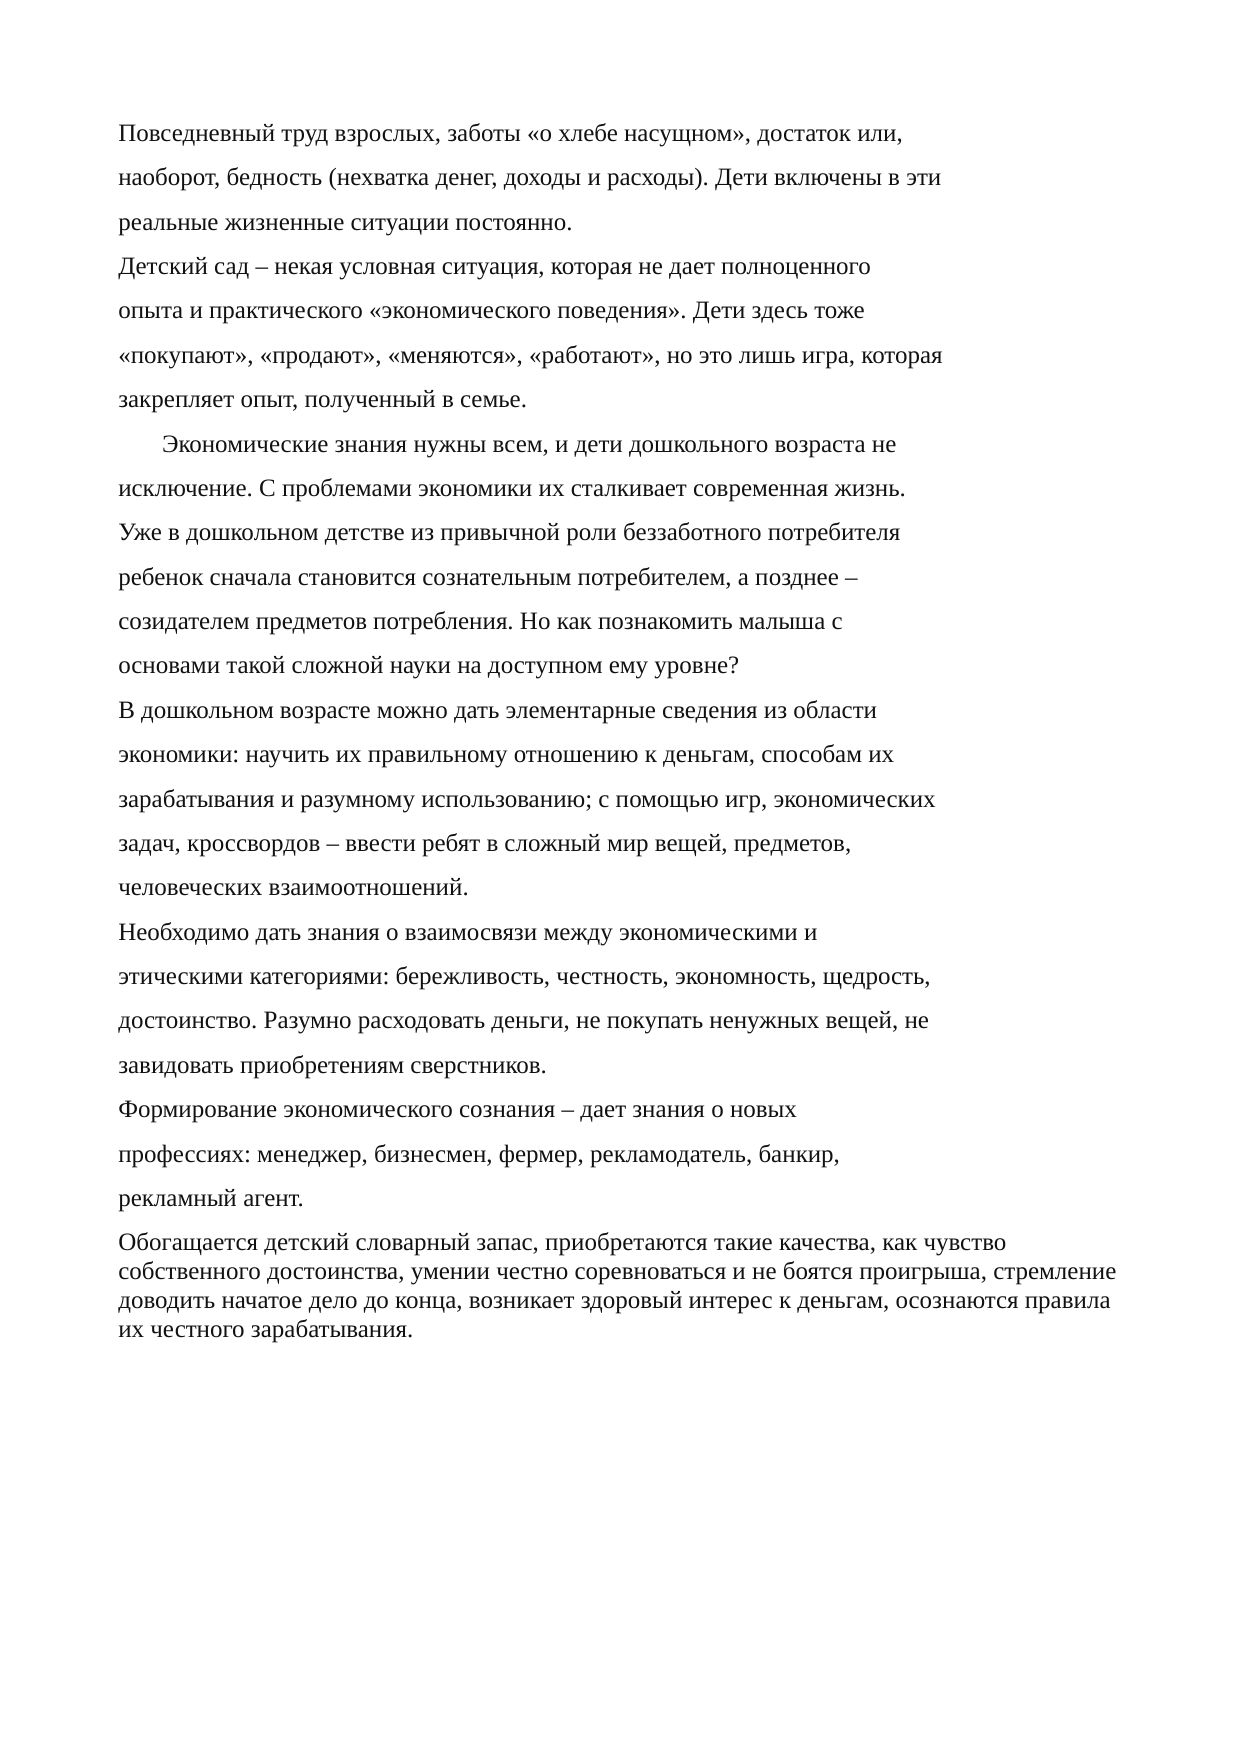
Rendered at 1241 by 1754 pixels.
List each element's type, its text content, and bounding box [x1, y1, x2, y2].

text Обогащается детский словарный запас, приобретаются такие качества, как чувство собственного достоинства, умении честно соревноваться и не боятся проигрыша, стремление доводить начатое дело до конца, возникает здоровый интерес к деньгам, осознаются правила их честного зарабатывания. [118, 1227, 1122, 1342]
text зарабатывания и разумному использованию; с помощью игр, экономических [118, 784, 1122, 812]
text Повседневный труд взрослых, заботы «о хлебе насущном», достаток или, [118, 118, 1122, 147]
text реальные жизненные ситуации постоянно. [118, 207, 1122, 236]
text ребенок сначала становится сознательным потребителем, а позднее – [118, 562, 1122, 591]
text Уже в дошкольном детстве из привычной роли беззаботного потребителя [118, 517, 1122, 546]
text созидателем предметов потребления. Но как познакомить малыша с [118, 606, 1122, 635]
text экономики: научить их правильному отношению к деньгам, способам их [118, 739, 1122, 768]
text задач, кроссвордов – ввести ребят в сложный мир вещей, предметов, [118, 828, 1122, 857]
text опыта и практического «экономического поведения». Дети здесь тоже [118, 296, 1122, 324]
text закрепляет опыт, полученный в семье. [118, 384, 1122, 413]
text «покупают», «продают», «меняются», «работают», но это лишь игра, которая [118, 340, 1122, 369]
text Детский сад – некая условная ситуация, которая не дает полноценного [118, 251, 1122, 280]
text профессиях: менеджер, бизнесмен, фермер, рекламодатель, банкир, [118, 1139, 1122, 1167]
text рекламный агент. [118, 1183, 1122, 1212]
text достоинство. Разумно расходовать деньги, не покупать ненужных вещей, не [118, 1006, 1122, 1034]
text Формирование экономического сознания – дает знания о новых [118, 1094, 1122, 1123]
text наоборот, бедность (нехватка денег, доходы и расходы). Дети включены в эти [118, 162, 1122, 191]
text этическими категориями: бережливость, честность, экономность, щедрость, [118, 961, 1122, 990]
text исключение. С проблемами экономики их сталкивает современная жизнь. [118, 473, 1122, 502]
text завидовать приобретениям сверстников. [118, 1050, 1122, 1079]
text человеческих взаимоотношений. [118, 872, 1122, 901]
text В дошкольном возрасте можно дать элементарные сведения из области [118, 695, 1122, 724]
text основами такой сложной науки на доступном ему уровне? [118, 651, 1122, 679]
text Экономические знания нужны всем, и дети дошкольного возраста не [118, 429, 1122, 457]
text Необходимо дать знания о взаимосвязи между экономическими и [118, 917, 1122, 946]
